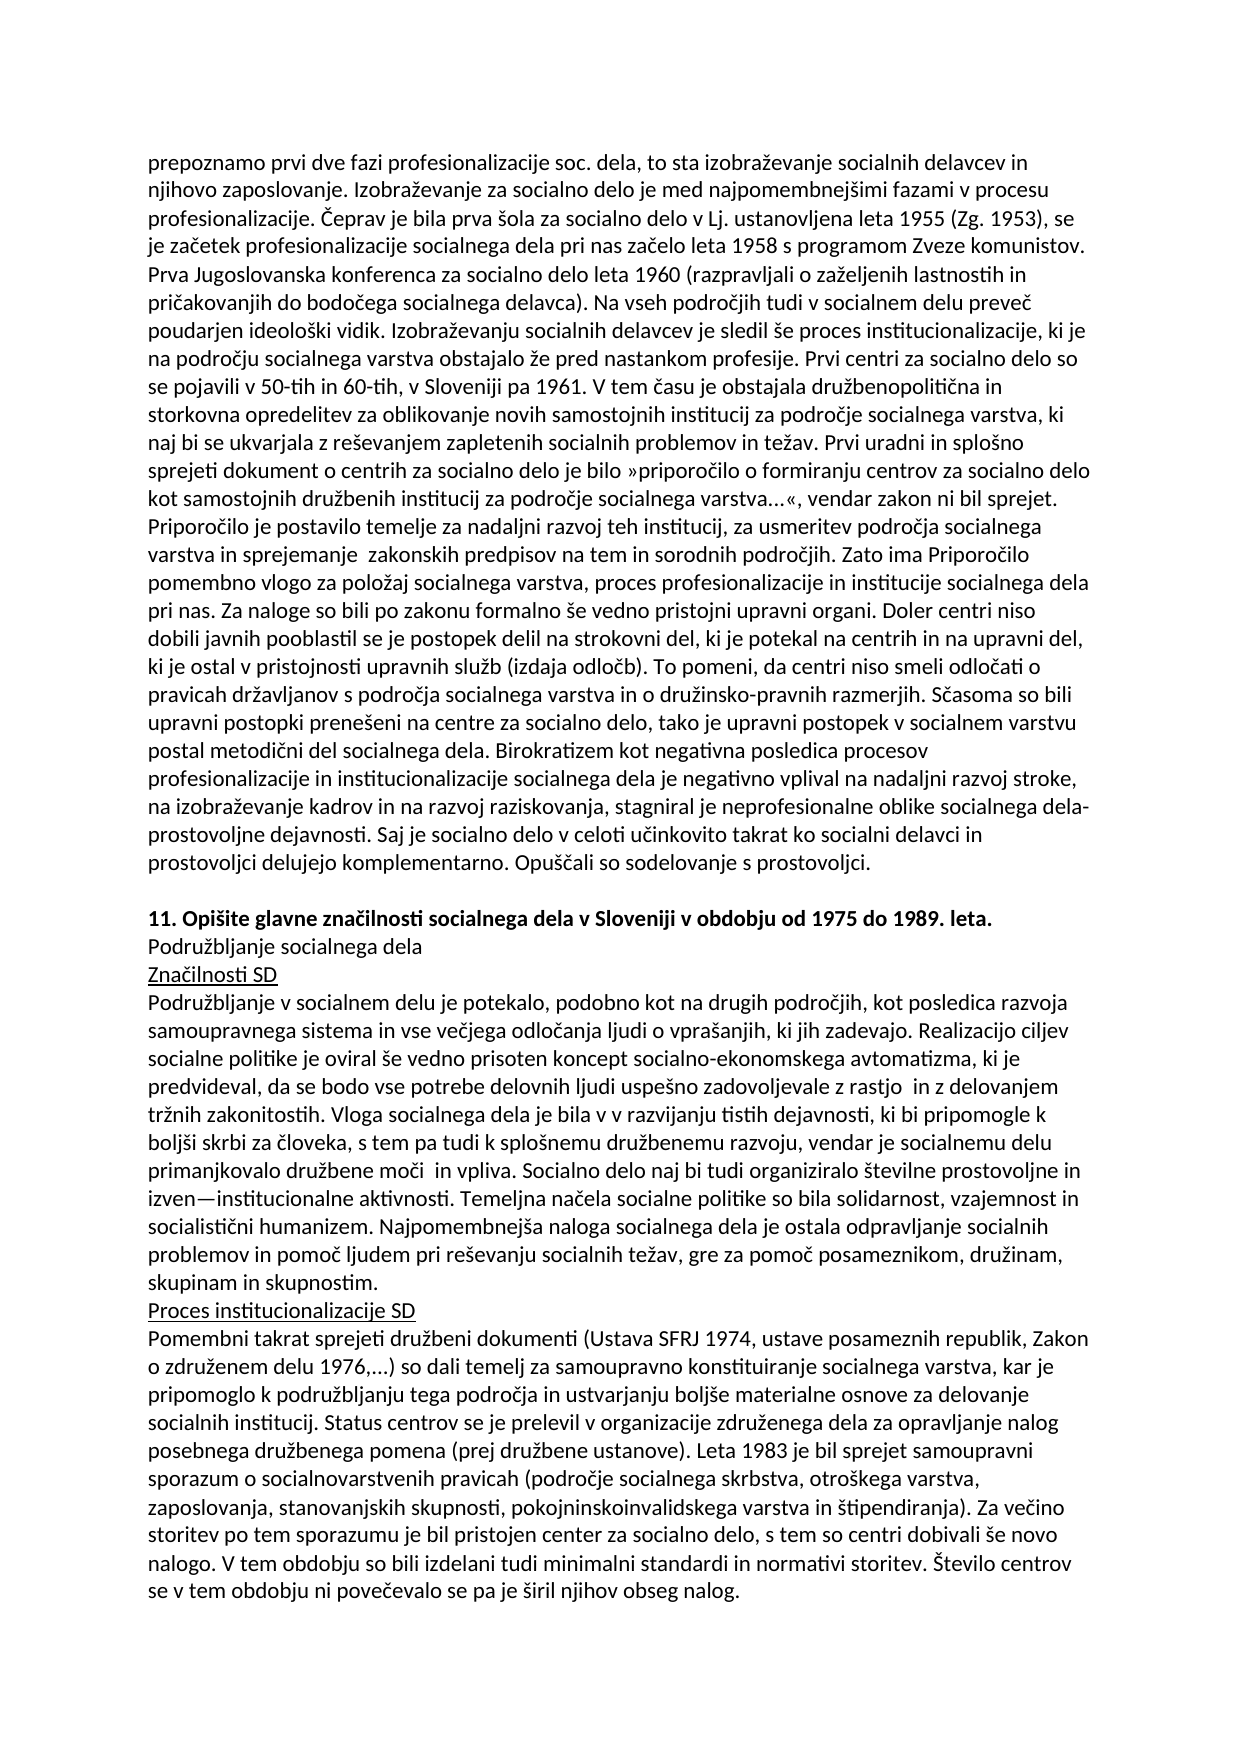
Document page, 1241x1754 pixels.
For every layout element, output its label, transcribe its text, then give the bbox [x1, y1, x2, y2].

text 11. Opišite glavne značilnosti socialnega dela v Sloveniji v obdobju od 1975 do 1989. leta. [148, 904, 1093, 932]
text prepoznamo prvi dve fazi profesionalizacije soc. dela, to sta izobraževanje socialnih delavcev in njihovo zaposlovanje. Izobraževanje za socialno delo je med najpomembnejšimi fazami v procesu profesionalizacije. Čeprav je bila prva šola za socialno delo v Lj. ustanovljena leta 1955 (Zg. 1953), se je začetek profesionalizacije socialnega dela pri nas začelo leta 1958 s programom Zveze komunistov. Prva Jugoslovanska konferenca za socialno delo leta 1960 (razpravljali o zaželjenih lastnostih in pričakovanjih do bodočega socialnega delavca). Na vseh področjih tudi v socialnem delu preveč poudarjen ideološki vidik. Izobraževanju socialnih delavcev je sledil še proces institucionalizacije, ki je na področju socialnega varstva obstajalo že pred nastankom profesije. Prvi centri za socialno delo so se pojavili v 50-tih in 60-tih, v Sloveniji pa 1961. V tem času je obstajala družbenopolitična in storkovna opredelitev za oblikovanje novih samostojnih institucij za področje socialnega varstva, ki naj bi se ukvarjala z reševanjem zapletenih socialnih problemov in težav. Prvi uradni in splošno sprejeti dokument o centrih za socialno delo je bilo »priporočilo o formiranju centrov za socialno delo kot samostojnih družbenih institucij za področje socialnega varstva...«, vendar zakon ni bil sprejet. Priporočilo je postavilo temelje za nadaljni razvoj teh institucij, za usmeritev področja socialnega varstva in sprejemanje zakonskih predpisov na tem in sorodnih področjih. Zato ima Priporočilo pomembno vlogo za položaj socialnega varstva, proces profesionalizacije in institucije socialnega dela pri nas. Za naloge so bili po zakonu formalno še vedno pristojni upravni organi. Doler centri niso dobili javnih pooblastil se je postopek delil na strokovni del, ki je potekal na centrih in na upravni del, ki je ostal v pristojnosti upravnih služb (izdaja odločb). To pomeni, da centri niso smeli odločati o pravicah državljanov s področja socialnega varstva in o družinsko-pravnih razmerjih. Sčasoma so bili upravni postopki prenešeni na centre za socialno delo, tako je upravni postopek v socialnem varstvu postal metodični del socialnega dela. Birokratizem kot negativna posledica procesov profesionalizacije in institucionalizacije socialnega dela je negativno vplival na nadaljni razvoj stroke, na izobraževanje kadrov in na razvoj raziskovanja, stagniral je neprofesionalne oblike socialnega dela-prostovoljne dejavnosti. Saj je socialno delo v celoti učinkovito takrat ko socialni delavci in prostovoljci delujejo komplementarno. Opuščali so sodelovanje s prostovoljci. [148, 148, 1093, 876]
text Podružbljanje v socialnem delu je potekalo, podobno kot na drugih področjih, kot posledica razvoja samoupravnega sistema in vse večjega odločanja ljudi o vprašanjih, ki jih zadevajo. Realizacijo ciljev socialne politike je oviral še vedno prisoten koncept socialno-ekonomskega avtomatizma, ki je predvideval, da se bodo vse potrebe delovnih ljudi uspešno zadovoljevale z rastjo in z delovanjem tržnih zakonitostih. Vloga socialnega dela je bila v v razvijanju tistih dejavnosti, ki bi pripomogle k boljši skrbi za človeka, s tem pa tudi k splošnemu družbenemu razvoju, vendar je socialnemu delu primanjkovalo družbene moči in vpliva. Socialno delo naj bi tudi organiziralo številne prostovoljne in izven—institucionalne aktivnosti. Temeljna načela socialne politike so bila solidarnost, vzajemnost in socialistični humanizem. Najpomembnejša naloga socialnega dela je ostala odpravljanje socialnih problemov in pomoč ljudem pri reševanju socialnih težav, gre za pomoč posameznikom, družinam, skupinam in skupnostim. [148, 988, 1093, 1296]
text Pomembni takrat sprejeti družbeni dokumenti (Ustava SFRJ 1974, ustave posameznih republik, Zakon o združenem delu 1976,...) so dali temelj za samoupravno konstituiranje socialnega varstva, kar je pripomoglo k podružbljanju tega področja in ustvarjanju boljše materialne osnove za delovanje socialnih institucij. Status centrov se je prelevil v organizacije združenega dela za opravljanje nalog posebnega družbenega pomena (prej družbene ustanove). Leta 1983 je bil sprejet samoupravni sporazum o socialnovarstvenih pravicah (področje socialnega skrbstva, otroškega varstva, zaposlovanja, stanovanjskih skupnosti, pokojninskoinvalidskega varstva in štipendiranja). Za večino storitev po tem sporazumu je bil pristojen center za socialno delo, s tem so centri dobivali še novo nalogo. V tem obdobju so bili izdelani tudi minimalni standardi in normativi storitev. Število centrov se v tem obdobju ni povečevalo se pa je širil njihov obseg nalog. [148, 1324, 1093, 1605]
text Proces institucionalizacije SD [148, 1296, 1093, 1324]
text Značilnosti SD [148, 960, 1093, 988]
text Podružbljanje socialnega dela [148, 932, 1093, 960]
